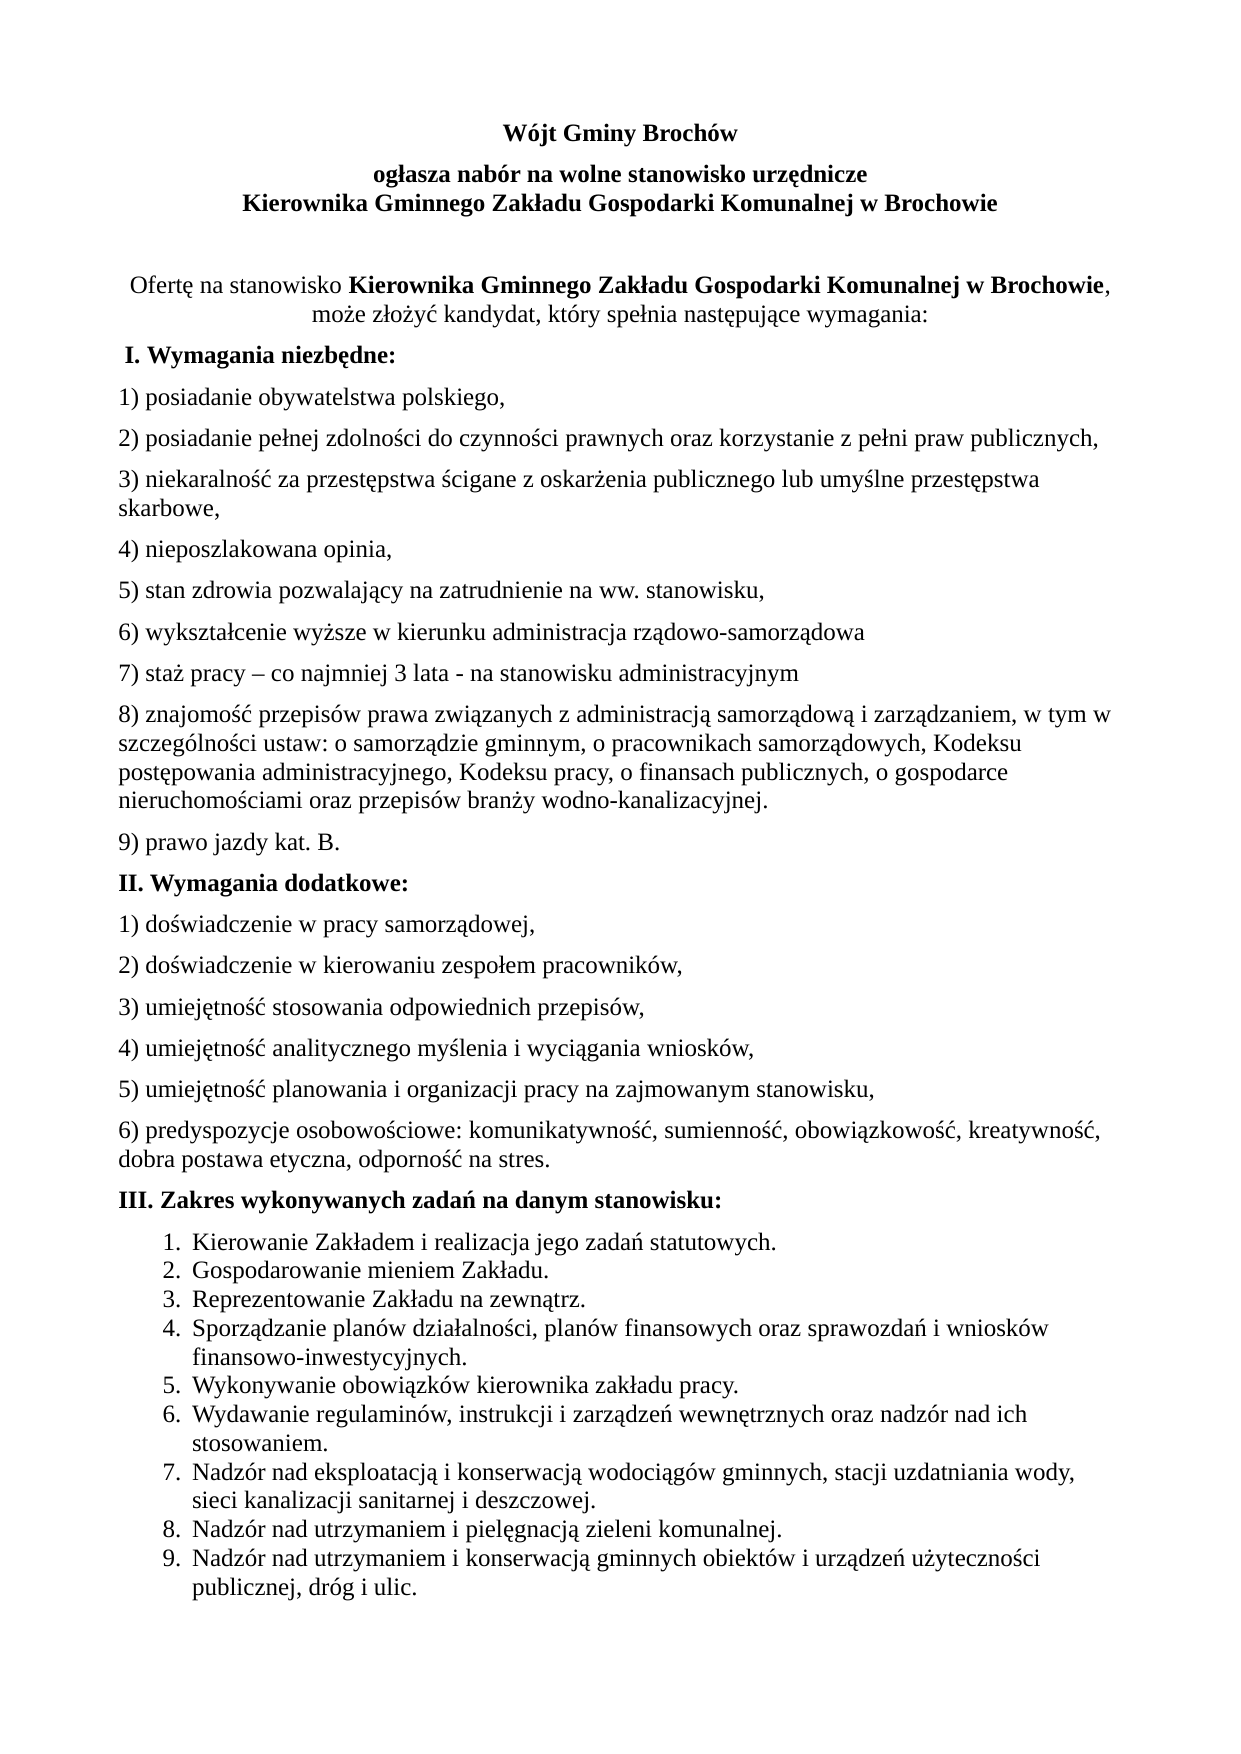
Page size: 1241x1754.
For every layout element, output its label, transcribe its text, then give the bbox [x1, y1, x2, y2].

text 7) staż pracy – co najmniej 3 lata - na stanowisku administracyjnym [118, 658, 1122, 687]
text 5) stan zdrowia pozwalający na zatrudnienie na ww. stanowisku, [118, 576, 1122, 604]
list Nadzór nad utrzymaniem i konserwacją gminnych obiektów i urządzeń użyteczności publicznej, dróg i ulic. [162, 1543, 1122, 1601]
list Wykonywanie obowiązków kierownika zakładu pracy. [162, 1371, 1122, 1399]
text 5) umiejętność planowania i organizacji pracy na zajmowanym stanowisku, [118, 1074, 1122, 1103]
text 2) doświadczenie w kierowaniu zespołem pracowników, [118, 951, 1122, 979]
text 4) umiejętność analitycznego myślenia i wyciągania wniosków, [118, 1033, 1122, 1062]
text 3) umiejętność stosowania odpowiednich przepisów, [118, 992, 1122, 1021]
text 1) posiadanie obywatelstwa polskiego, [118, 382, 1122, 411]
text Ofertę na stanowisko Kierownika Gminnego Zakładu Gospodarki Komunalnej w Brochowie, może złożyć kandydat, który spełnia następujące wymagania: [118, 271, 1122, 328]
list Gospodarowanie mieniem Zakładu. [162, 1256, 1122, 1284]
text 1) doświadczenie w pracy samorządowej, [118, 909, 1122, 938]
text I. Wymagania niezbędne: [118, 341, 1122, 369]
list Reprezentowanie Zakładu na zewnątrz. [162, 1284, 1122, 1313]
text 8) znajomość przepisów prawa związanych z administracją samorządową i zarządzaniem, w tym w szczególności ustaw: o samorządzie gminnym, o pracownikach samorządowych, Kodeksu postępowania administracyjnego, Kodeksu pracy, o finansach publicznych, o gospodarce nieruchomościami oraz przepisów branży wodno-kanalizacyjnej. [118, 699, 1122, 814]
list Nadzór nad utrzymaniem i pielęgnacją zieleni komunalnej. [162, 1514, 1122, 1543]
text 6) predyspozycje osobowościowe: komunikatywność, sumienność, obowiązkowość, kreatywność, dobra postawa etyczna, odporność na stres. [118, 1116, 1122, 1173]
text ogłasza nabór na wolne stanowisko urzędnicze Kierownika Gminnego Zakładu Gospodarki Komunalnej w Brochowie [118, 159, 1122, 217]
text 9) prawo jazdy kat. B. [118, 827, 1122, 856]
text III. Zakres wykonywanych zadań na danym stanowisku: [118, 1186, 1122, 1214]
text II. Wymagania dodatkowe: [118, 868, 1122, 897]
text 2) posiadanie pełnej zdolności do czynności prawnych oraz korzystanie z pełni praw publicznych, [118, 423, 1122, 452]
text 3) niekaralność za przestępstwa ścigane z oskarżenia publicznego lub umyślne przestępstwa skarbowe, [118, 464, 1122, 522]
text Wójt Gminy Brochów [118, 118, 1122, 147]
text 4) nieposzlakowana opinia, [118, 534, 1122, 563]
list Wydawanie regulaminów, instrukcji i zarządzeń wewnętrznych oraz nadzór nad ich stosowaniem. [162, 1399, 1122, 1457]
list Nadzór nad eksploatacją i konserwacją wodociągów gminnych, stacji uzdatniania wody, sieci kanalizacji sanitarnej i deszczowej. [162, 1457, 1122, 1514]
text 6) wykształcenie wyższe w kierunku administracja rządowo-samorządowa [118, 617, 1122, 646]
list Kierowanie Zakładem i realizacja jego zadań statutowych. [162, 1227, 1122, 1256]
list Sporządzanie planów działalności, planów finansowych oraz sprawozdań i wniosków finansowo-inwestycyjnych. [162, 1313, 1122, 1371]
